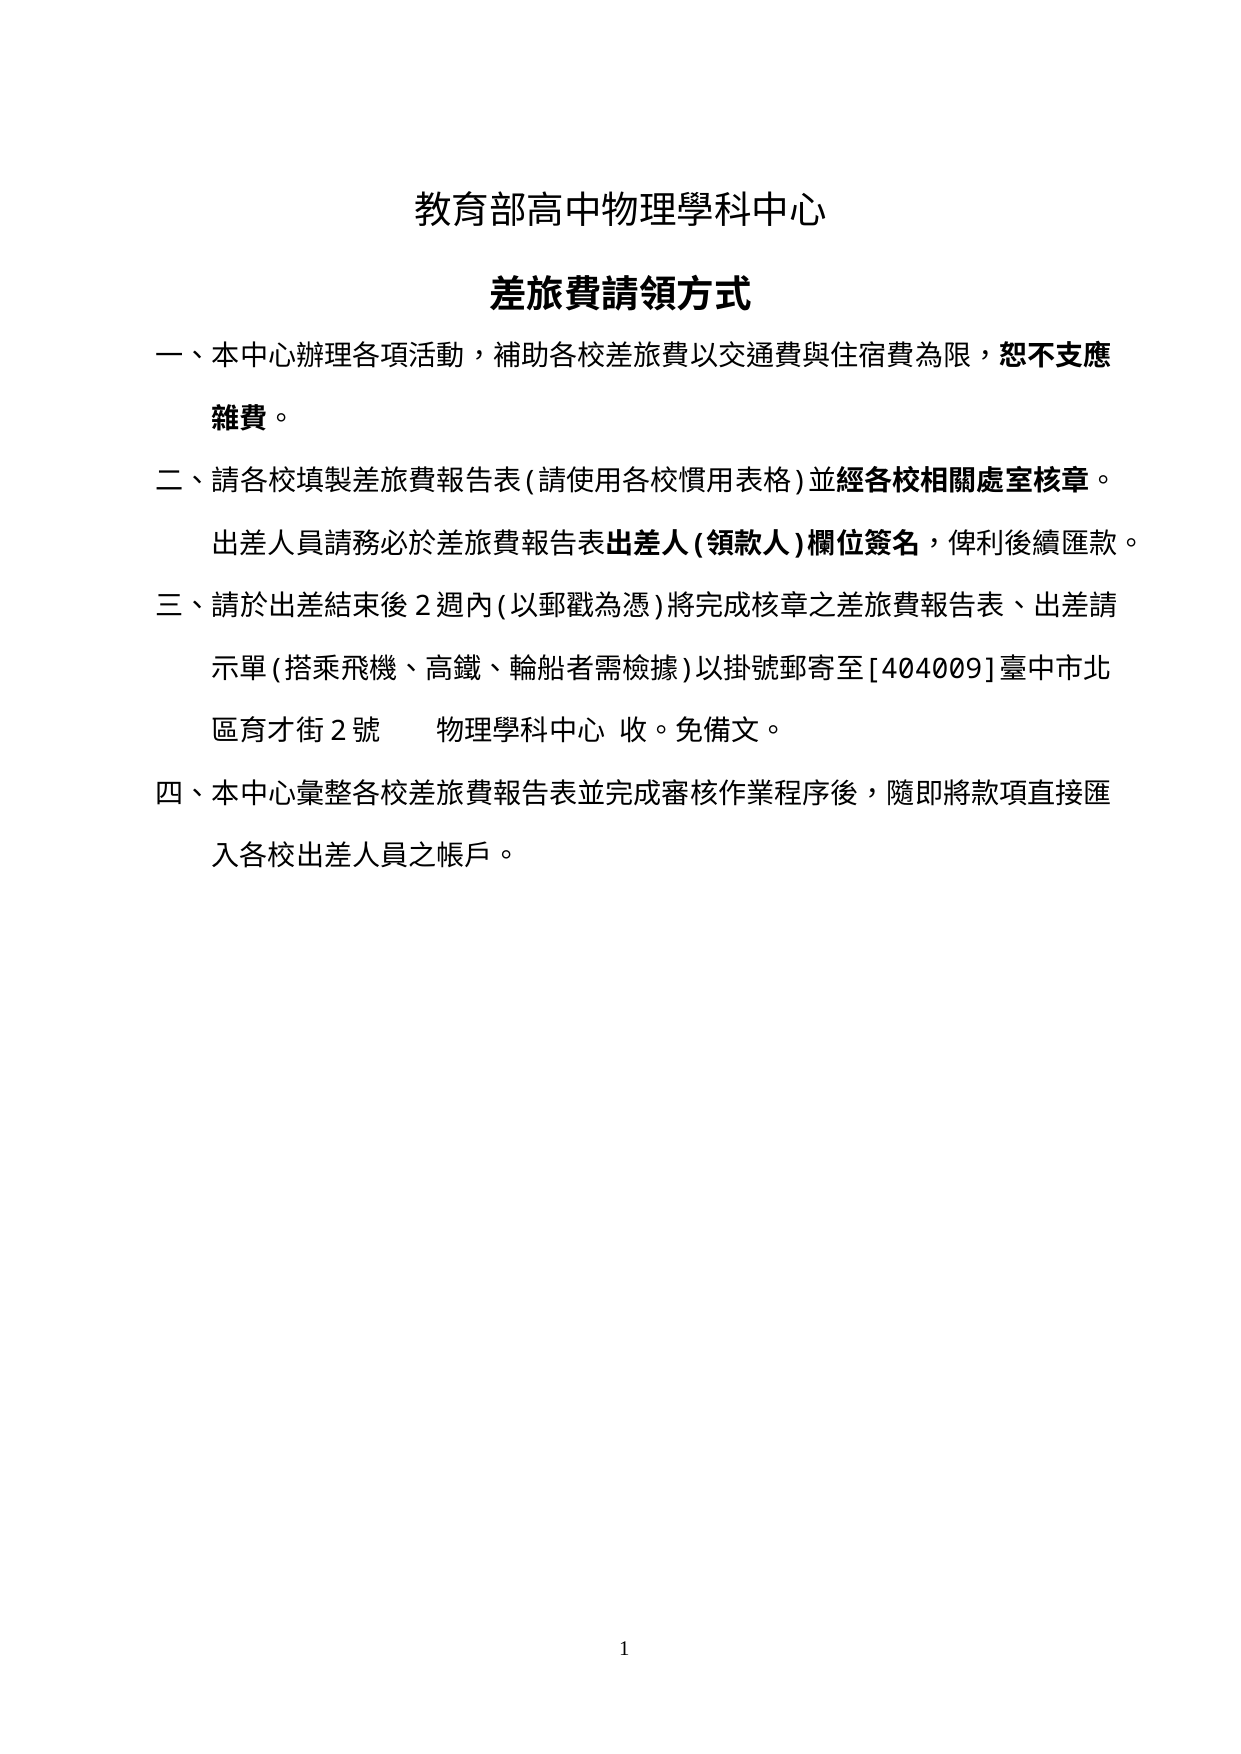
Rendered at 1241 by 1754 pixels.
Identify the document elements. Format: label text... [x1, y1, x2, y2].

text 教育部高中物理學科中心 [118, 166, 1122, 228]
text 一、本中心辦理各項活動，補助各校差旅費以交通費與住宿費為限，恕不支應雜費。 [155, 312, 1122, 437]
text 四、本中心彙整各校差旅費報告表並完成審核作業程序後，隨即將款項直接匯入各校出差人員之帳戶。 [155, 749, 1122, 874]
text 二、請各校填製差旅費報告表(請使用各校慣用表格)並經各校相關處室核章。出差人員請務必於差旅費報告表出差人(領款人)欄位簽名，俾利後續匯款。 [155, 437, 1122, 562]
text 差旅費請領方式 [118, 249, 1122, 312]
text 三、請於出差結束後2週內(以郵戳為憑)將完成核章之差旅費報告表、出差請示單(搭乘飛機、高鐵、輪船者需檢據)以掛號郵寄至[404009]臺中市北區育才街2號 物理學科中心 收。免備文。 [155, 562, 1122, 749]
